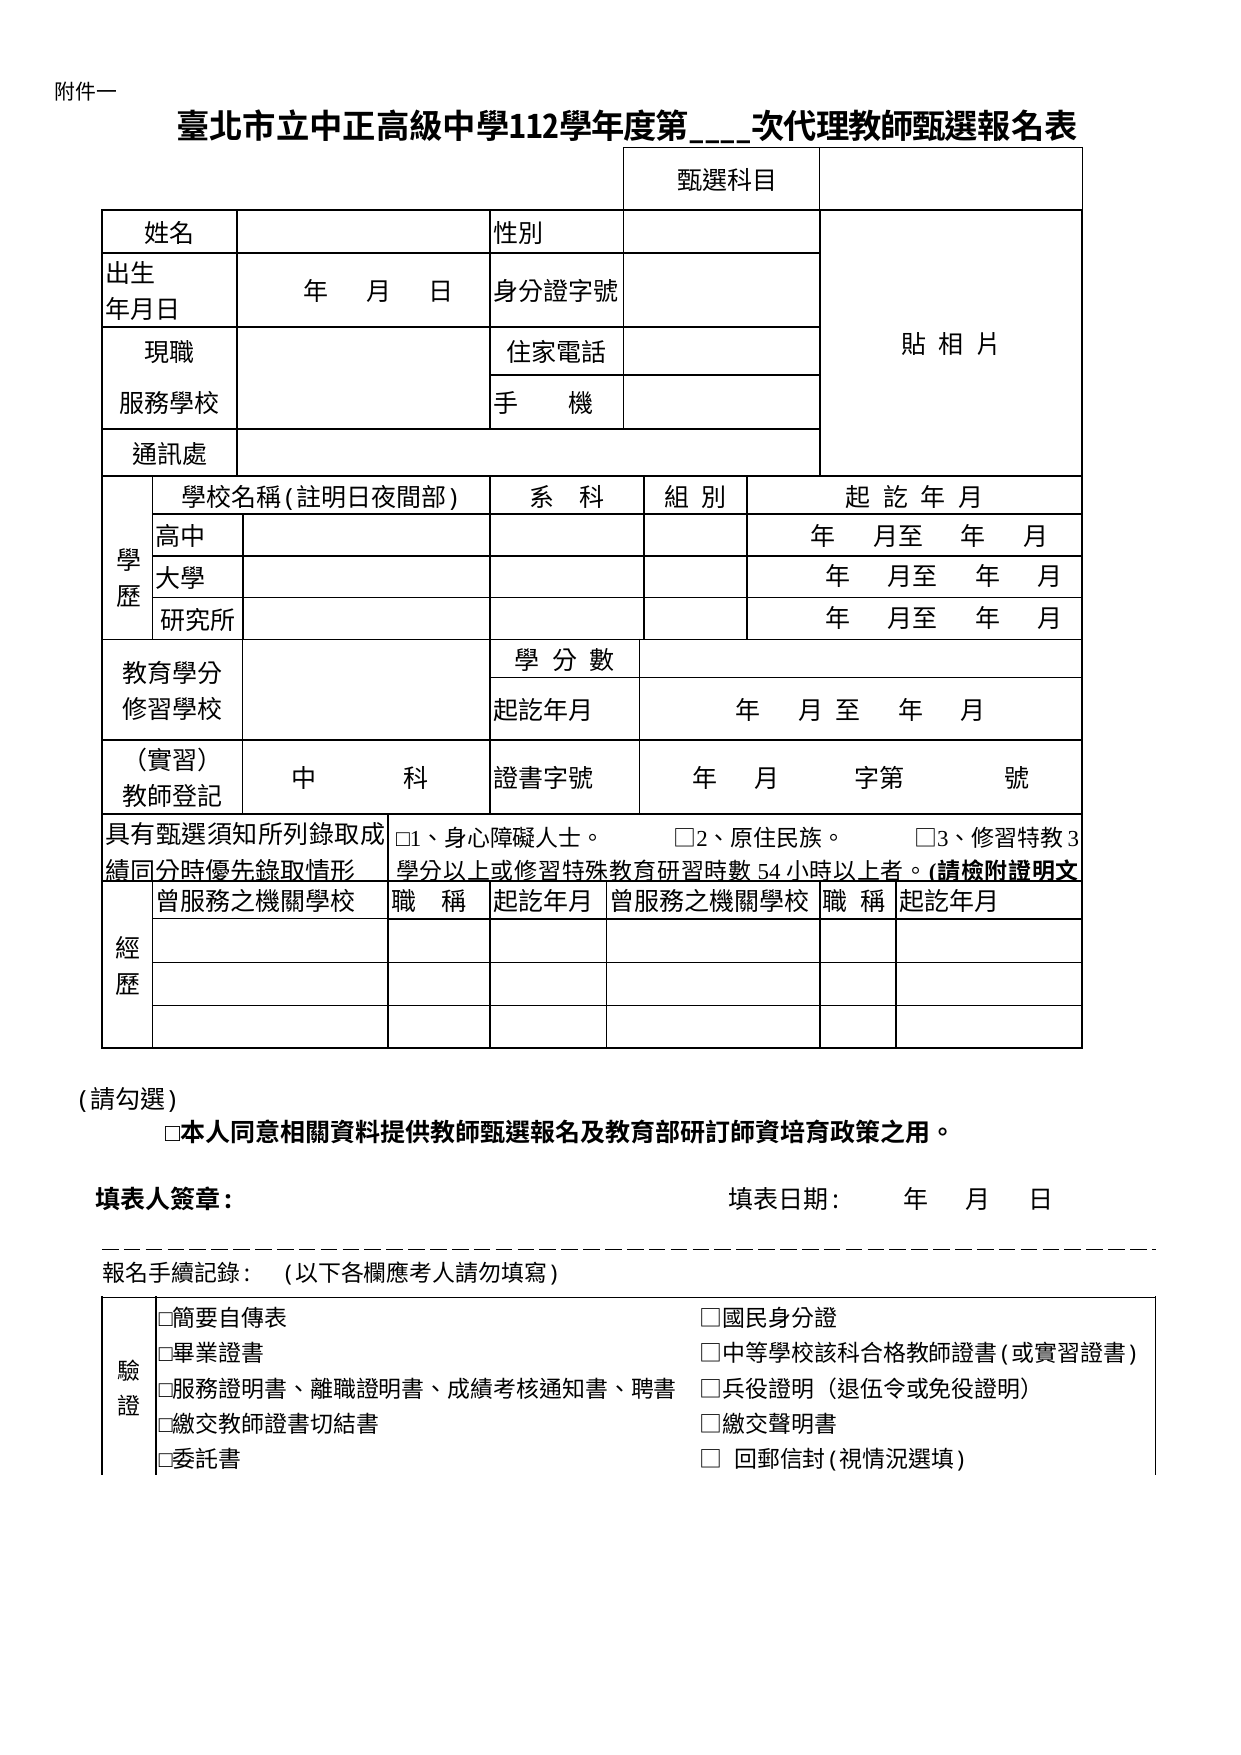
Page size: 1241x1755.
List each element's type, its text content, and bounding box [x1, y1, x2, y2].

table_cell 年 月至 年 月 [748, 515, 1081, 555]
text □本人同意相關資料提供教師甄選報名及教育部研訂師資培育政策之用。 [75, 1115, 1166, 1148]
text 填表人簽章: 填表日期: 年 月 日 [75, 1182, 1166, 1215]
table_cell [624, 376, 819, 428]
table_cell 起訖年月 [491, 678, 639, 739]
table_cell 性別 [491, 211, 623, 252]
table_cell [491, 920, 606, 962]
table_cell 年 月至 年 月 [748, 557, 1081, 597]
table_cell 驗證 [103, 1298, 155, 1475]
table_cell 年 月 字第 號 [640, 741, 1081, 813]
table_cell [897, 963, 1081, 1005]
table_cell [103, 477, 152, 513]
table_cell 經 歷 [103, 882, 152, 1047]
table_cell [243, 640, 489, 739]
table_cell 身分證字號 [491, 254, 623, 326]
table_cell [491, 515, 643, 555]
table_cell 曾服務之機關學校 [607, 882, 819, 918]
table_cell 高中 [153, 515, 242, 555]
table_header 甄選科目 [624, 148, 819, 209]
table_cell [897, 1006, 1081, 1047]
table_cell 具有甄選須知所列錄取成績同分時優先錄取情形 [103, 815, 387, 880]
table_cell 手 機 [491, 376, 623, 428]
table_cell [821, 920, 895, 962]
table_cell 起訖年月 [491, 882, 606, 918]
table_cell （實習） 教師登記 [103, 741, 242, 813]
table_cell 職 稱 [821, 882, 895, 918]
table_cell 曾服務之機關學校 [153, 882, 387, 918]
table_header [820, 148, 1082, 209]
table_cell [244, 557, 489, 597]
table_cell [389, 1006, 489, 1047]
table_cell 現職 [103, 328, 236, 374]
table_cell [897, 920, 1081, 962]
table_cell [645, 557, 746, 597]
table_cell [238, 430, 819, 475]
table_cell [645, 515, 746, 555]
table_cell [624, 328, 819, 374]
table_cell [821, 1006, 895, 1047]
table_cell 服務學校 [103, 374, 236, 428]
table_cell 證書字號 [491, 741, 639, 813]
table_cell 學歷 [103, 513, 152, 638]
table_cell [624, 254, 819, 326]
table_header 報名手續記錄: (以下各欄應考人請勿填寫) [102, 1249, 1156, 1296]
text (請勾選) [75, 1082, 1166, 1115]
table_cell 組 別 [645, 477, 746, 513]
table_cell [389, 963, 489, 1005]
table_cell [491, 963, 606, 1005]
table_cell [244, 515, 489, 555]
table_cell 年 月至 年 月 [748, 598, 1081, 638]
table_cell [607, 1006, 819, 1047]
text 附件一 [54, 75, 1186, 105]
text 臺北市立中正高級中學112學年度第____次代理教師甄選報名表 [87, 105, 1166, 147]
table_cell 出生 年月日 [103, 254, 236, 326]
table_cell 職 稱 [389, 882, 489, 918]
table_cell [238, 328, 489, 428]
table_cell [491, 557, 643, 597]
table_cell 大學 [153, 557, 242, 597]
table_cell 研究所 [153, 598, 242, 638]
table_cell □簡要自傳表 □國民身分證 □畢業證書 □中等學校該科合格教師證書(或實習證書) □服務證明書、離職證明書、成績考核通知書、聘書 □兵役證明（退伍令或免役證明） □繳交教師證書切結書 □繳交聲明書 □委託書 □ 回郵信封(視情況選填) [157, 1298, 1155, 1475]
table_cell 學 分 數 [491, 640, 639, 676]
table_cell 中 科 [243, 741, 489, 813]
table_cell [624, 211, 819, 252]
table_cell [607, 920, 819, 962]
table_cell [389, 920, 489, 962]
table_cell [153, 1006, 387, 1047]
table_cell [153, 963, 387, 1005]
table_cell [153, 919, 387, 962]
table_cell [645, 598, 746, 638]
table_cell 系 科 [491, 477, 643, 513]
table_cell [491, 598, 643, 638]
table_cell 姓名 [103, 211, 236, 252]
table_cell 通訊處 [103, 430, 236, 475]
table_cell 學校名稱(註明日夜間部) [153, 477, 489, 513]
table_cell [607, 963, 819, 1005]
table_header [102, 147, 623, 209]
table_cell 住家電話 [491, 328, 623, 374]
table_cell [244, 598, 489, 638]
table_cell 起訖年月 [897, 882, 1081, 918]
table_cell [491, 1006, 606, 1047]
table_cell [640, 640, 1081, 676]
table_cell 起 訖 年 月 [748, 477, 1081, 513]
table_cell [821, 963, 895, 1005]
table_cell □1、身心障礙人士。 □2、原住民族。 □3、修習特教3學分以上或修習特殊教育研習時數54小時以上者。(請檢附證明文件) [389, 815, 1081, 880]
table_cell 年 月 至 年 月 [640, 678, 1081, 739]
table_cell [238, 211, 489, 252]
table_cell 貼 相 片 [821, 211, 1081, 475]
table_cell 年 月 日 [238, 254, 489, 326]
table_cell 教育學分 修習學校 [103, 640, 242, 739]
